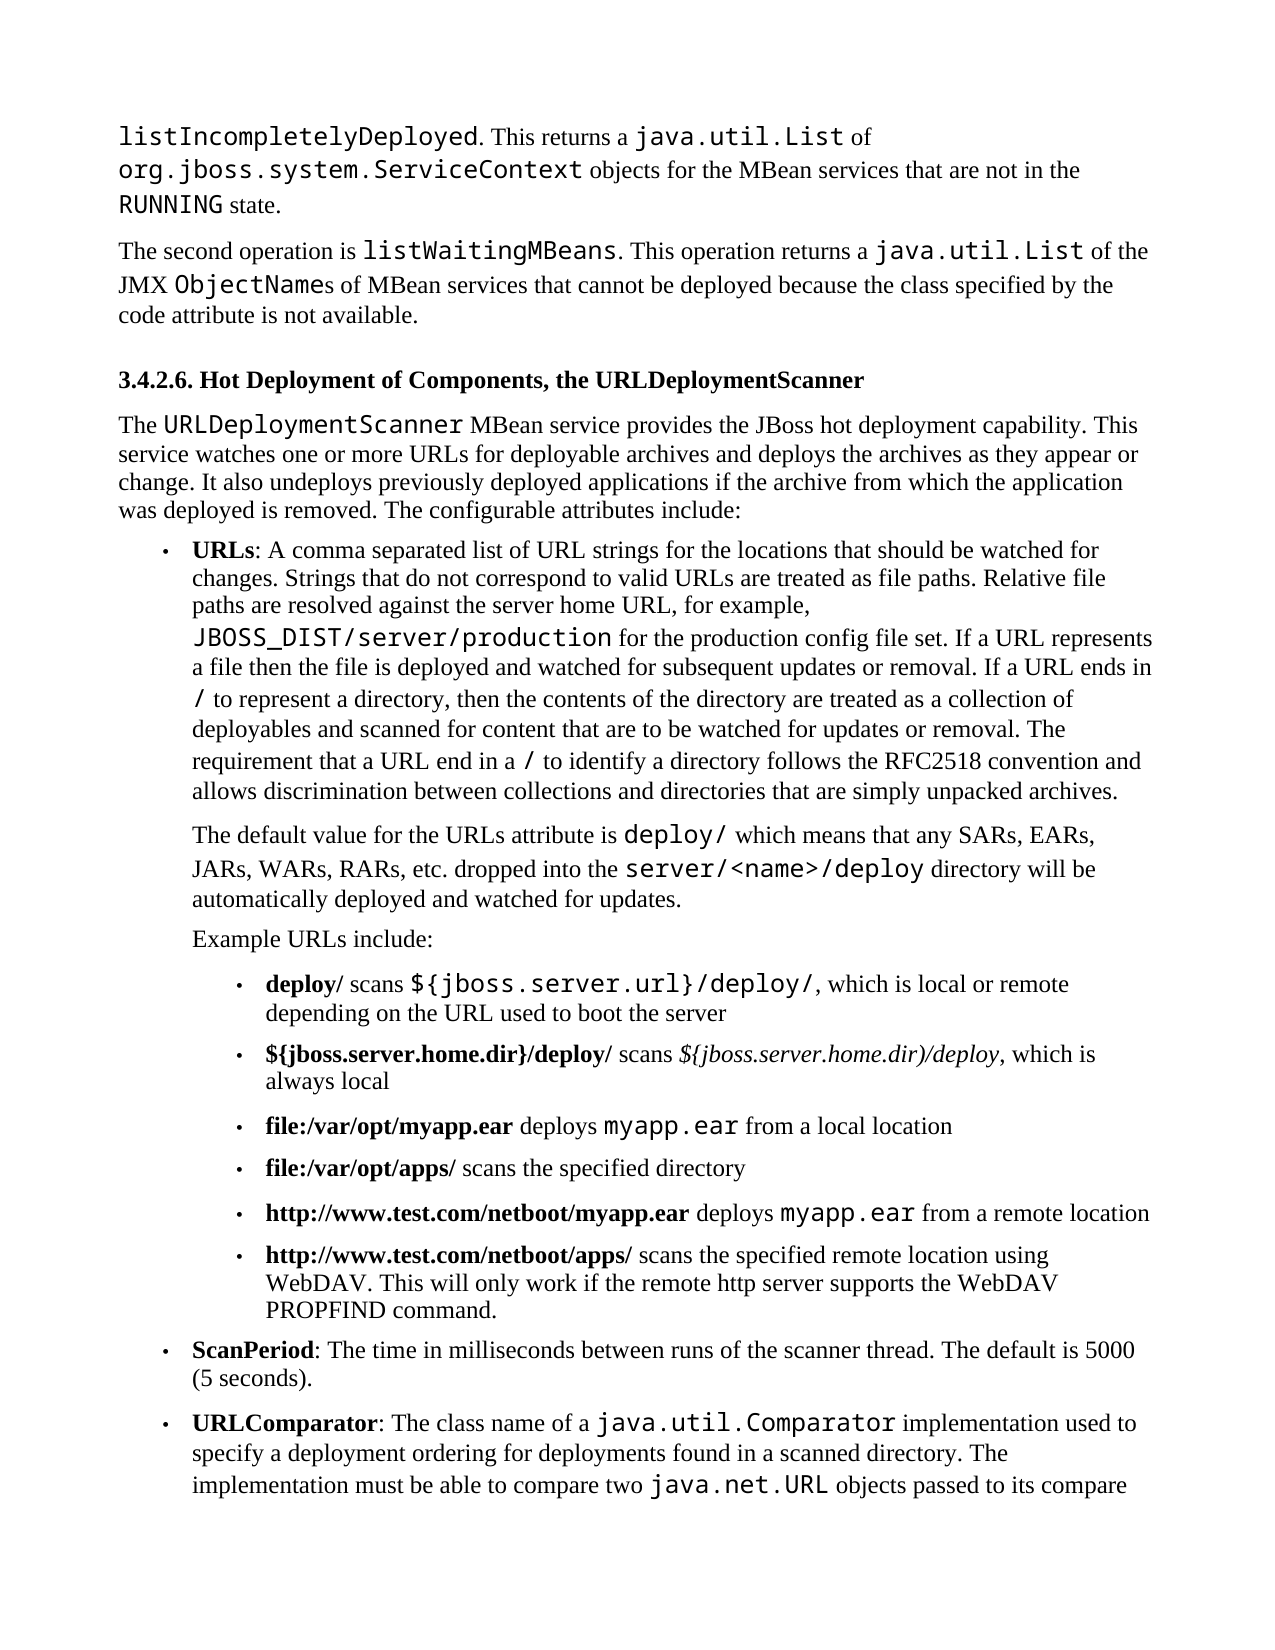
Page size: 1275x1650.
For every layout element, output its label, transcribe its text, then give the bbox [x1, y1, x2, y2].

list URLs: A comma separated list of URL strings for the locations that should be watched for changes. Strings that do not correspond to valid URLs are treated as file paths. Relative file paths are resolved against the server home URL, for example, JBOSS_DIST/server/production for the production config file set. If a URL represents a file then the file is deployed and watched for subsequent updates or removal. If a URL ends in / to represent a directory, then the contents of the directory are treated as a collection of deployables and scanned for content that are to be watched for updates or removal. The requirement that a URL end in a / to identify a directory follows the RFC2518 convention and allows discrimination between collections and directories that are simply unpacked archives. [162, 536, 1157, 804]
list file:/var/opt/apps/ scans the specified directory [236, 1154, 1157, 1182]
subtitle 3.4.2.6. Hot Deployment of Components, the URLDeploymentScanner [118, 366, 1157, 394]
list file:/var/opt/myapp.ear deploys myapp.ear from a local location [236, 1108, 1157, 1142]
list The default value for the URLs attribute is deploy/ which means that any SARs, EARs, JARs, WARs, RARs, etc. dropped into the server/<name>/deploy directory will be automatically deployed and watched for updates. [162, 817, 1157, 913]
text The URLDeploymentScanner MBean service provides the JBoss hot deployment capability. This service watches one or more URLs for deployable archives and deploys the archives as they appear or change. It also undeploys previously deployed applications if the archive from which the application was deployed is removed. The configurable attributes include: [118, 406, 1157, 523]
text listIncompletelyDeployed. This returns a java.util.List of org.jboss.system.ServiceContext objects for the MBean services that are not in the RUNNING state. [118, 118, 1157, 220]
list Example URLs include: [162, 925, 1157, 953]
list deploy/ scans ${jboss.server.url}/deploy/, which is local or remote depending on the URL used to boot the server [236, 966, 1157, 1027]
list http://www.test.com/netboot/myapp.ear deploys myapp.ear from a remote location [236, 1194, 1157, 1228]
list http://www.test.com/netboot/apps/ scans the specified remote location using WebDAV. This will only work if the remote http server supports the WebDAV PROPFIND command. [236, 1241, 1157, 1324]
list URLComparator: The class name of a java.util.Comparator implementation used to specify a deployment ordering for deployments found in a scanned directory. The implementation must be able to compare two java.net.URL objects passed to its compare [162, 1404, 1157, 1500]
list ScanPeriod: The time in milliseconds between runs of the scanner thread. The default is 5000 (5 seconds). [162, 1337, 1157, 1392]
text The second operation is listWaitingMBeans. This operation returns a java.util.List of the JMX ObjectNames of MBean services that cannot be deployed because the class specified by the code attribute is not available. [118, 233, 1157, 329]
list ${jboss.server.home.dir}/deploy/ scans ${jboss.server.home.dir)/deploy, which is always local [236, 1040, 1157, 1095]
